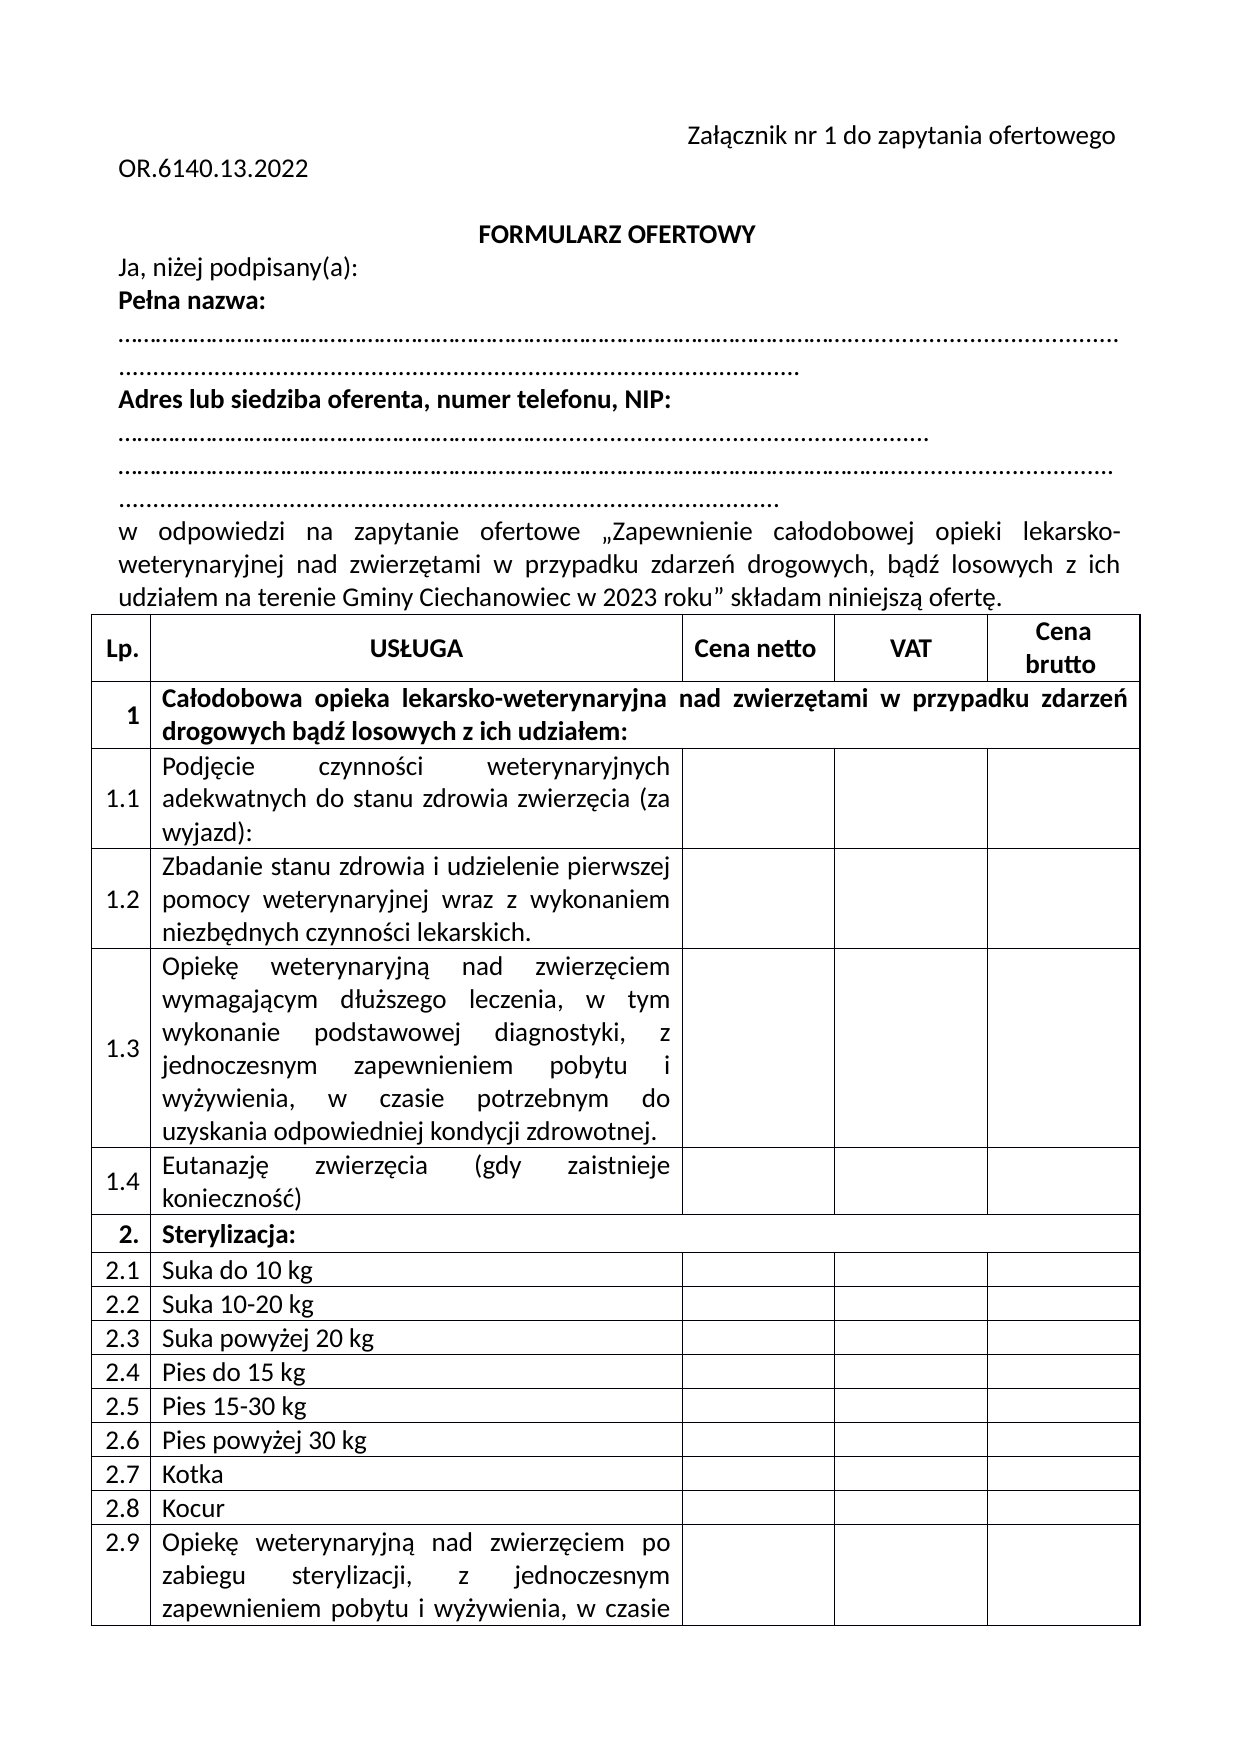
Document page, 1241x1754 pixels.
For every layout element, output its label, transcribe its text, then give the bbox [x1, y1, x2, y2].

text Załącznik nr 1 do zapytania ofertowego [118, 118, 1122, 151]
text FORMULARZ OFERTOWY [118, 217, 1122, 250]
text Ja, niżej podpisany(a): [118, 250, 1122, 283]
table_cell Suka do 10 kg [151, 1253, 682, 1286]
table_cell [683, 1457, 834, 1490]
table_cell [988, 1457, 1139, 1490]
table_cell 2.8 [92, 1491, 150, 1524]
table_cell [988, 1355, 1139, 1388]
table_cell Pies powyżej 30 kg [151, 1423, 682, 1456]
table_cell [988, 1287, 1139, 1320]
table_cell [835, 749, 987, 848]
table_cell 2.5 [92, 1389, 150, 1422]
table_cell [683, 749, 834, 848]
text Adres lub siedziba oferenta, numer telefonu, NIP: ……………………………………………………………........................................................ [118, 382, 1122, 448]
table_header USŁUGA [151, 615, 682, 681]
table_cell [835, 1423, 987, 1456]
table_cell [835, 1491, 987, 1524]
table_cell Pies do 15 kg [151, 1355, 682, 1388]
table_cell Kocur [151, 1491, 682, 1524]
table_cell 2.2 [92, 1287, 150, 1320]
table_cell [988, 1525, 1139, 1624]
table_cell 1 [92, 682, 150, 748]
text w odpowiedzi na zapytanie ofertowe „Zapewnienie całodobowej opieki lekarsko-weterynaryjnej nad zwierzętami w przypadku zdarzeń drogowych, bądź losowych z ich udziałem na terenie Gminy Ciechanowiec w 2023 roku” składam niniejszą ofertę. [118, 514, 1122, 613]
table_cell 1.3 [92, 949, 150, 1147]
table_cell [683, 1355, 834, 1388]
text Pełna nazwa: ………………………………………………………………………………………………………............................................................................................................................................ [118, 283, 1122, 382]
table_cell [835, 1355, 987, 1388]
table_cell Zbadanie stanu zdrowia i udzielenie pierwszej pomocy weterynaryjnej wraz z wykonaniem niezbędnych czynności lekarskich. [151, 849, 682, 948]
table_cell 2.6 [92, 1423, 150, 1456]
table_cell [988, 949, 1139, 1147]
table_cell [988, 749, 1139, 848]
table_cell Suka powyżej 20 kg [151, 1321, 682, 1354]
table_cell 2.4 [92, 1355, 150, 1388]
table_cell [835, 849, 987, 948]
table_cell [835, 1253, 987, 1286]
table_cell [683, 1287, 834, 1320]
table_cell [683, 1389, 834, 1422]
table_cell [835, 949, 987, 1147]
table_cell 2.7 [92, 1457, 150, 1490]
table_cell [683, 1525, 834, 1624]
table_cell Opiekę weterynaryjną nad zwierzęciem po zabiegu sterylizacji, z jednoczesnym zapewnieniem pobytu i wyżywienia, w czasie [151, 1525, 682, 1624]
text ………………………………………………………………………………………………………………................................................................................................................................ [118, 448, 1122, 514]
table_header Lp. [92, 615, 150, 681]
table_header Cena netto [683, 615, 834, 681]
text OR.6140.13.2022 [118, 151, 1122, 184]
table_header Cena brutto [988, 615, 1139, 681]
table_cell [683, 1253, 834, 1286]
table_cell Pies 15-30 kg [151, 1389, 682, 1422]
table_cell [988, 1491, 1139, 1524]
table_cell [683, 1491, 834, 1524]
table_cell [988, 1321, 1139, 1354]
table_cell Podjęcie czynności weterynaryjnych adekwatnych do stanu zdrowia zwierzęcia (za wyjazd): [151, 749, 682, 848]
table_cell [835, 1148, 987, 1214]
table_cell Opiekę weterynaryjną nad zwierzęciem wymagającym dłuższego leczenia, w tym wykonanie podstawowej diagnostyki, z jednoczesnym zapewnieniem pobytu i wyżywienia, w czasie potrzebnym do uzyskania odpowiedniej kondycji zdrowotnej. [151, 949, 682, 1147]
table_cell [835, 1525, 987, 1624]
table_cell Kotka [151, 1457, 682, 1490]
table_cell 2.1 [92, 1253, 150, 1286]
table_cell [835, 1457, 987, 1490]
table_cell 2.3 [92, 1321, 150, 1354]
table_cell 2.9 [92, 1525, 150, 1624]
table_cell [835, 1389, 987, 1422]
table_cell 1.1 [92, 749, 150, 848]
table_cell [988, 1423, 1139, 1456]
table_cell [988, 1148, 1139, 1214]
table_cell [683, 949, 834, 1147]
table_cell [683, 1423, 834, 1456]
table_cell [988, 1389, 1139, 1422]
table_cell [988, 1253, 1139, 1286]
table_cell Sterylizacja: [151, 1215, 1139, 1252]
table_cell [683, 1321, 834, 1354]
table_cell Całodobowa opieka lekarsko-weterynaryjna nad zwierzętami w przypadku zdarzeń drogowych bądź losowych z ich udziałem: [151, 682, 1139, 748]
table_cell [683, 849, 834, 948]
table_cell [988, 849, 1139, 948]
table_cell [835, 1321, 987, 1354]
table_cell [683, 1148, 834, 1214]
table_header VAT [835, 615, 987, 681]
table_cell 2. [92, 1215, 150, 1252]
table_cell [835, 1287, 987, 1320]
table_cell 1.4 [92, 1148, 150, 1214]
table_cell 1.2 [92, 849, 150, 948]
table_cell Eutanazję zwierzęcia (gdy zaistnieje konieczność) [151, 1148, 682, 1214]
table_cell Suka 10-20 kg [151, 1287, 682, 1320]
